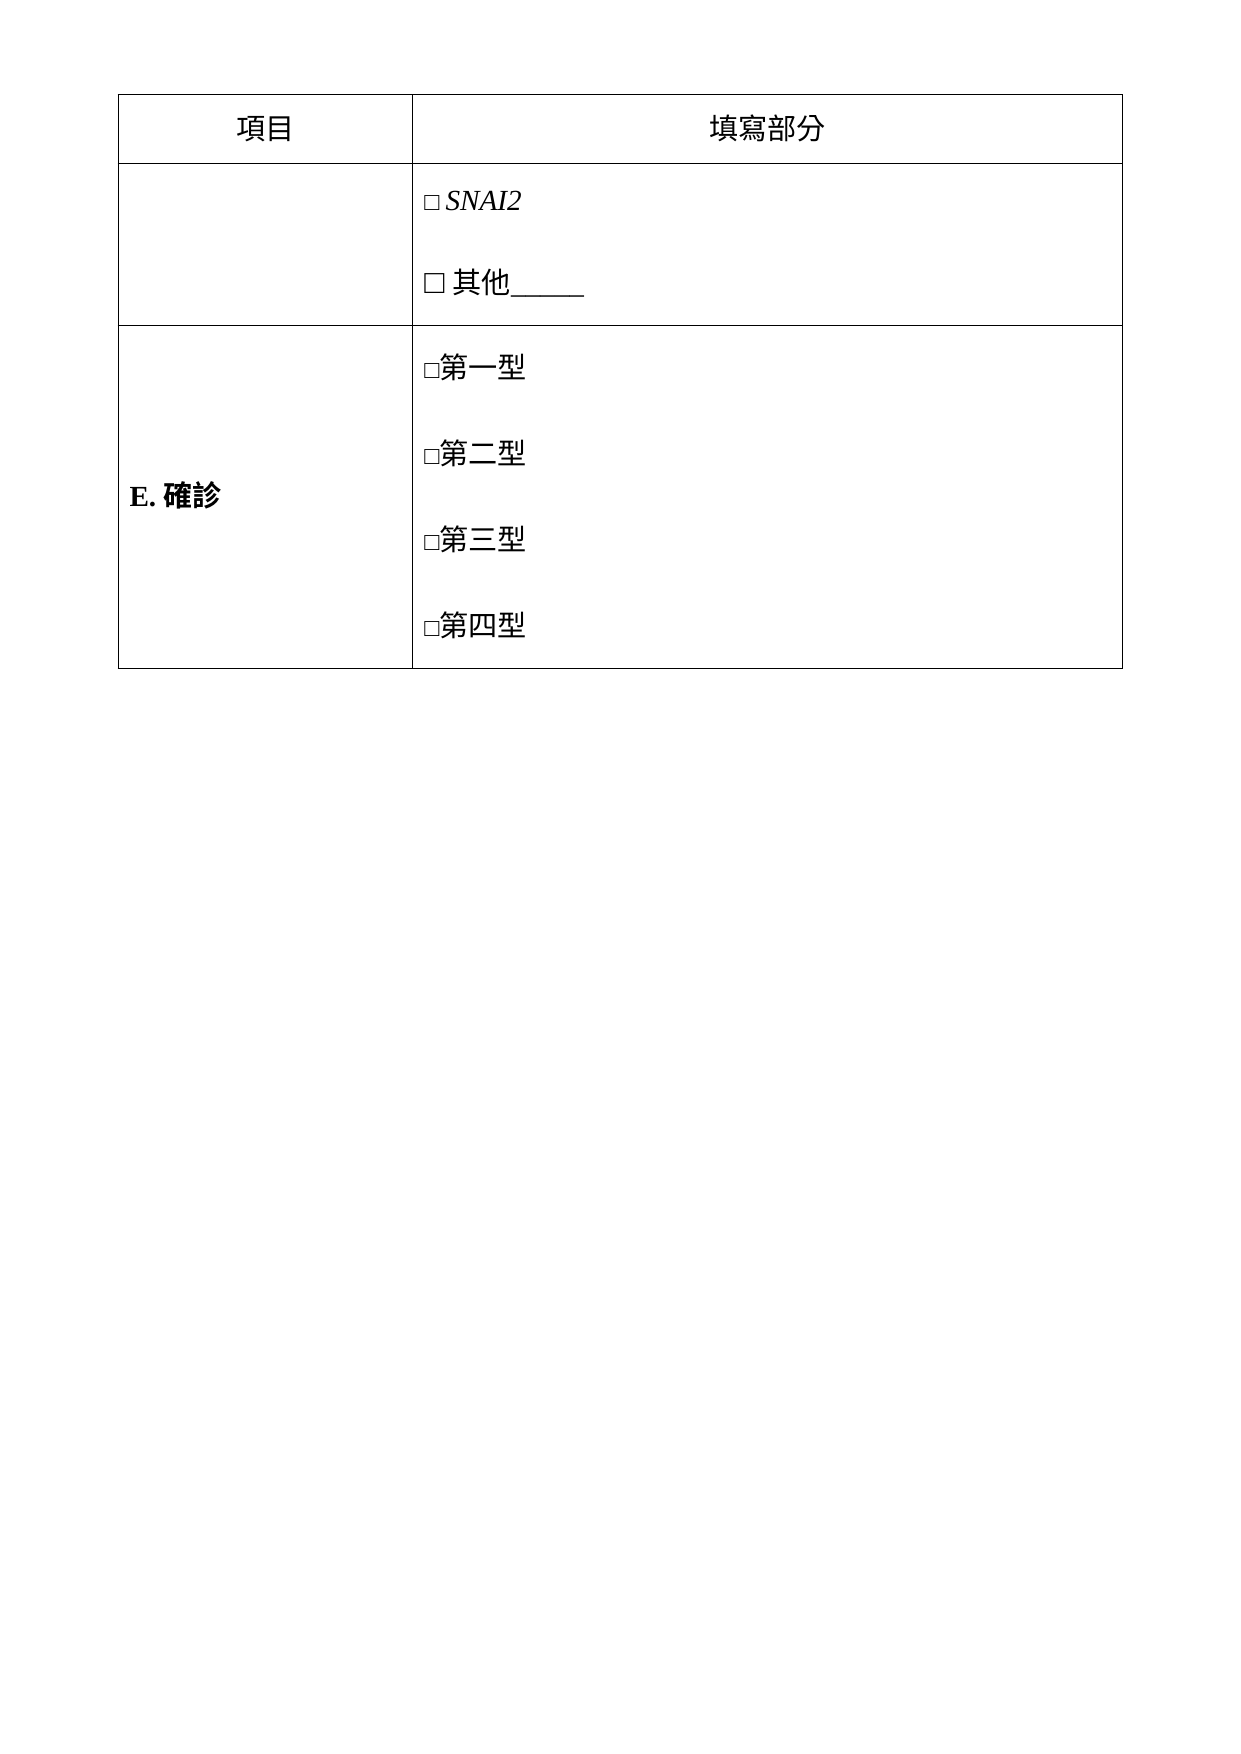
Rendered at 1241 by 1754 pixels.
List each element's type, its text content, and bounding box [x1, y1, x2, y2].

table_cell E. 確診 [119, 326, 412, 668]
table_header 項目 [119, 95, 412, 163]
table_header 填寫部分 [413, 95, 1122, 163]
table_cell [119, 164, 412, 324]
table_cell □第一型 □第二型 □第三型 □第四型 [413, 326, 1122, 668]
table_cell □ PAX3 SOX10 EDN3 EDNRB □ MITF □ SNAI2 □ 其他_____ [413, 164, 1122, 324]
